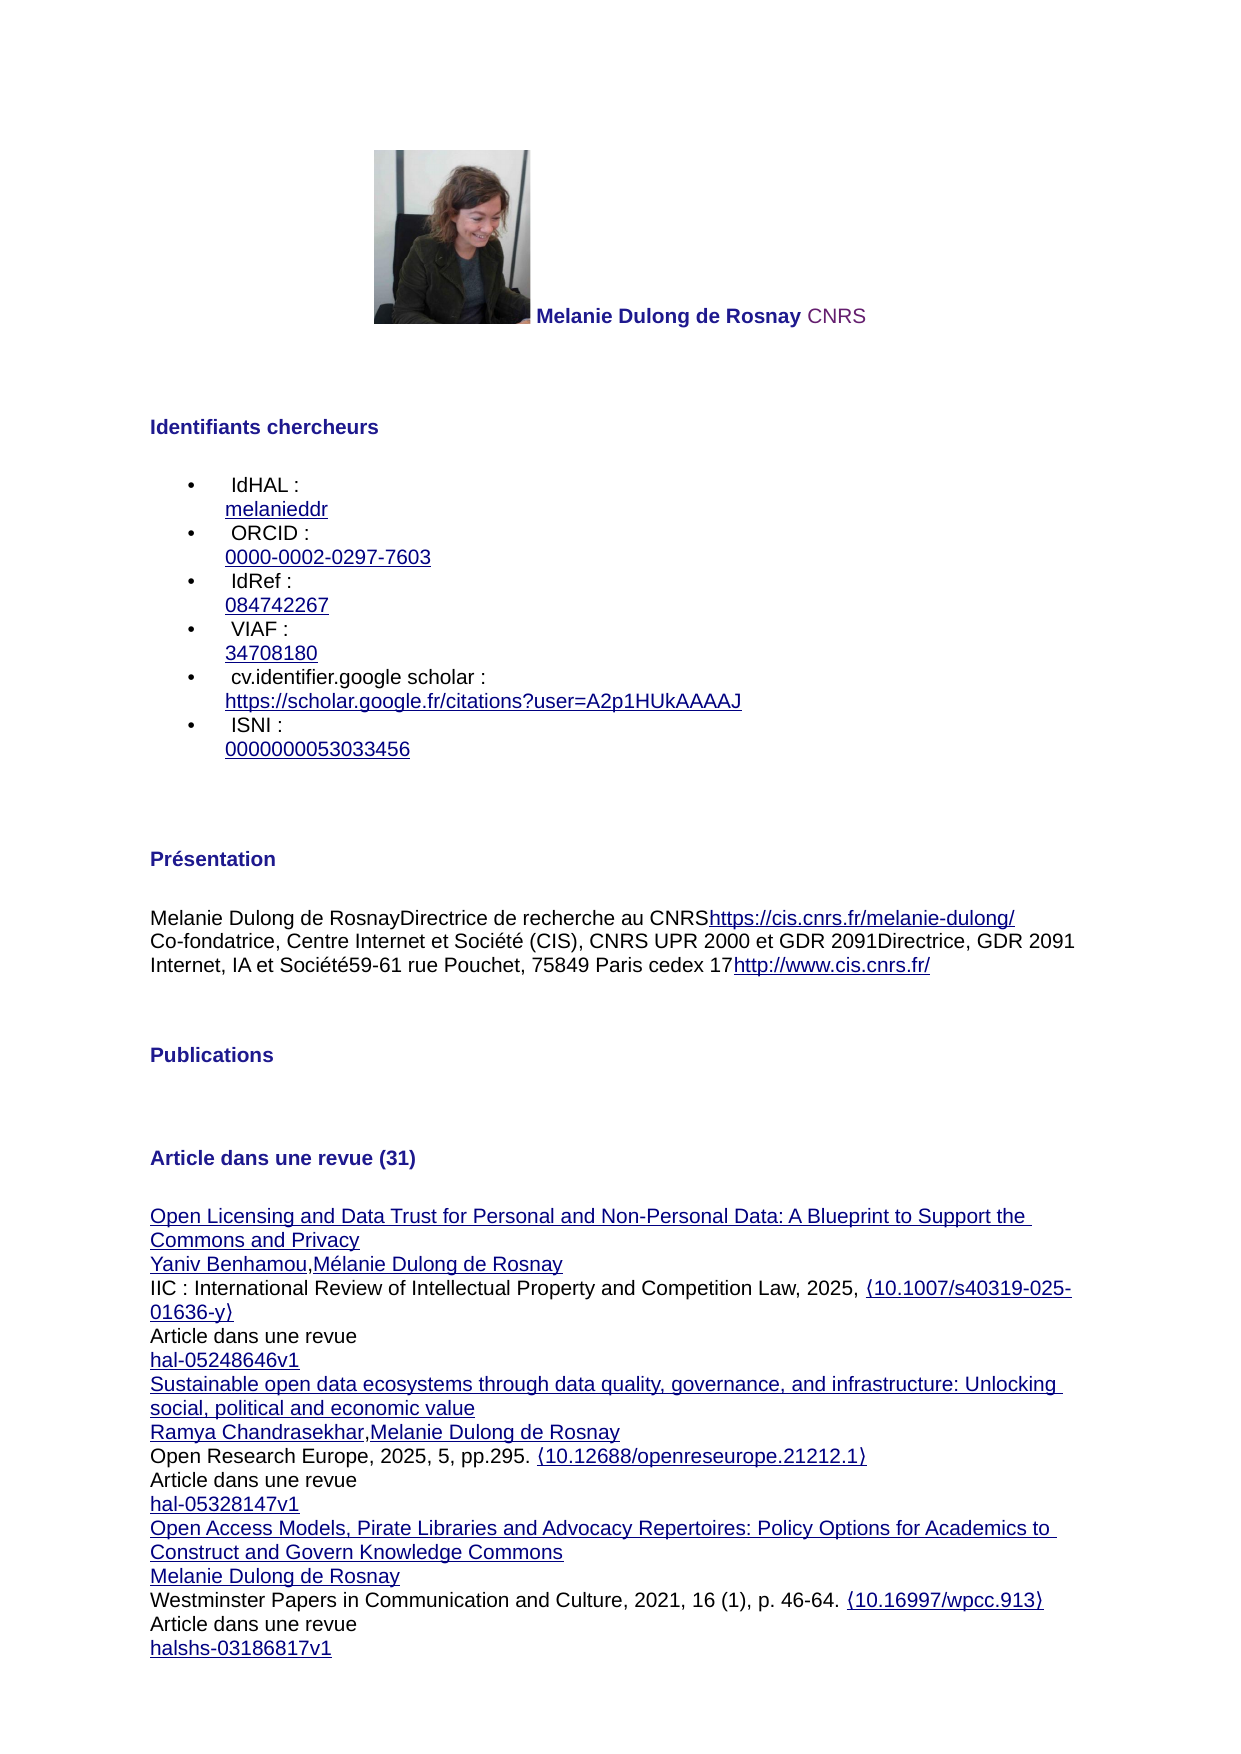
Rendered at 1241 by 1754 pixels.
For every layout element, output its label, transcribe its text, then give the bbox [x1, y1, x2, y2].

text Melanie Dulong de RosnayDirectrice de recherche au CNRShttps://cis.cnrs.fr/melanie-dulong/ [150, 905, 1090, 929]
list IdRef : [187, 569, 1090, 593]
subtitle Publications [150, 1043, 1090, 1067]
list ORCID : [187, 521, 1090, 545]
table_cell Open Access Models, Pirate Libraries and Advocacy Repertoires: Policy Options for Academics to Construct and Govern Knowledge Commons Melanie Dulong de Rosnay Westminster Papers in Communication and Culture, 2021, 16 (1), p. 46-64. ⟨10.16997/wpcc.913⟩ Article dans une revue halshs-03186817v1 [150, 1516, 1090, 1659]
subtitle Article dans une revue (31) [150, 1146, 1090, 1170]
list 34708180 [187, 641, 1090, 665]
picture [374, 150, 531, 324]
subtitle Identifiants chercheurs [150, 415, 1090, 439]
list 0000-0002-0297-7603 [187, 545, 1090, 569]
table_cell Sustainable open data ecosystems through data quality, governance, and infrastructure: Unlocking social, political and economic value Ramya Chandrasekhar,Melanie Dulong de Rosnay Open Research Europe, 2025, 5, pp.295. ⟨10.12688/openreseurope.21212.1⟩ Article dans une revue hal-05328147v1 [150, 1372, 1090, 1516]
list VIAF : [187, 617, 1090, 641]
subtitle Melanie Dulong de Rosnay CNRS [150, 150, 1090, 328]
subtitle Présentation [150, 847, 1090, 871]
list https://scholar.google.fr/citations?user=A2p1HUkAAAAJ [187, 689, 1090, 713]
table_header Open Licensing and Data Trust for Personal and Non-Personal Data: A Blueprint to Support the Commons and Privacy Yaniv Benhamou,Mélanie Dulong de Rosnay IIC : International Review of Intellectual Property and Competition Law, 2025, ⟨10.1007/s40319-025-01636-y⟩ Article dans une revue hal-05248646v1 [150, 1204, 1090, 1372]
list IdHAL : [187, 473, 1090, 497]
list ISNI : [187, 713, 1090, 737]
list 0000000053033456 [187, 737, 1090, 761]
text Co-fondatrice, Centre Internet et Société (CIS), CNRS UPR 2000 et GDR 2091Directrice, GDR 2091 Internet, IA et Société59-61 rue Pouchet, 75849 Paris cedex 17http://www.cis.cnrs.fr/ [150, 929, 1090, 977]
list cv.identifier.google scholar : [187, 665, 1090, 689]
list 084742267 [187, 593, 1090, 617]
list melanieddr [187, 497, 1090, 521]
